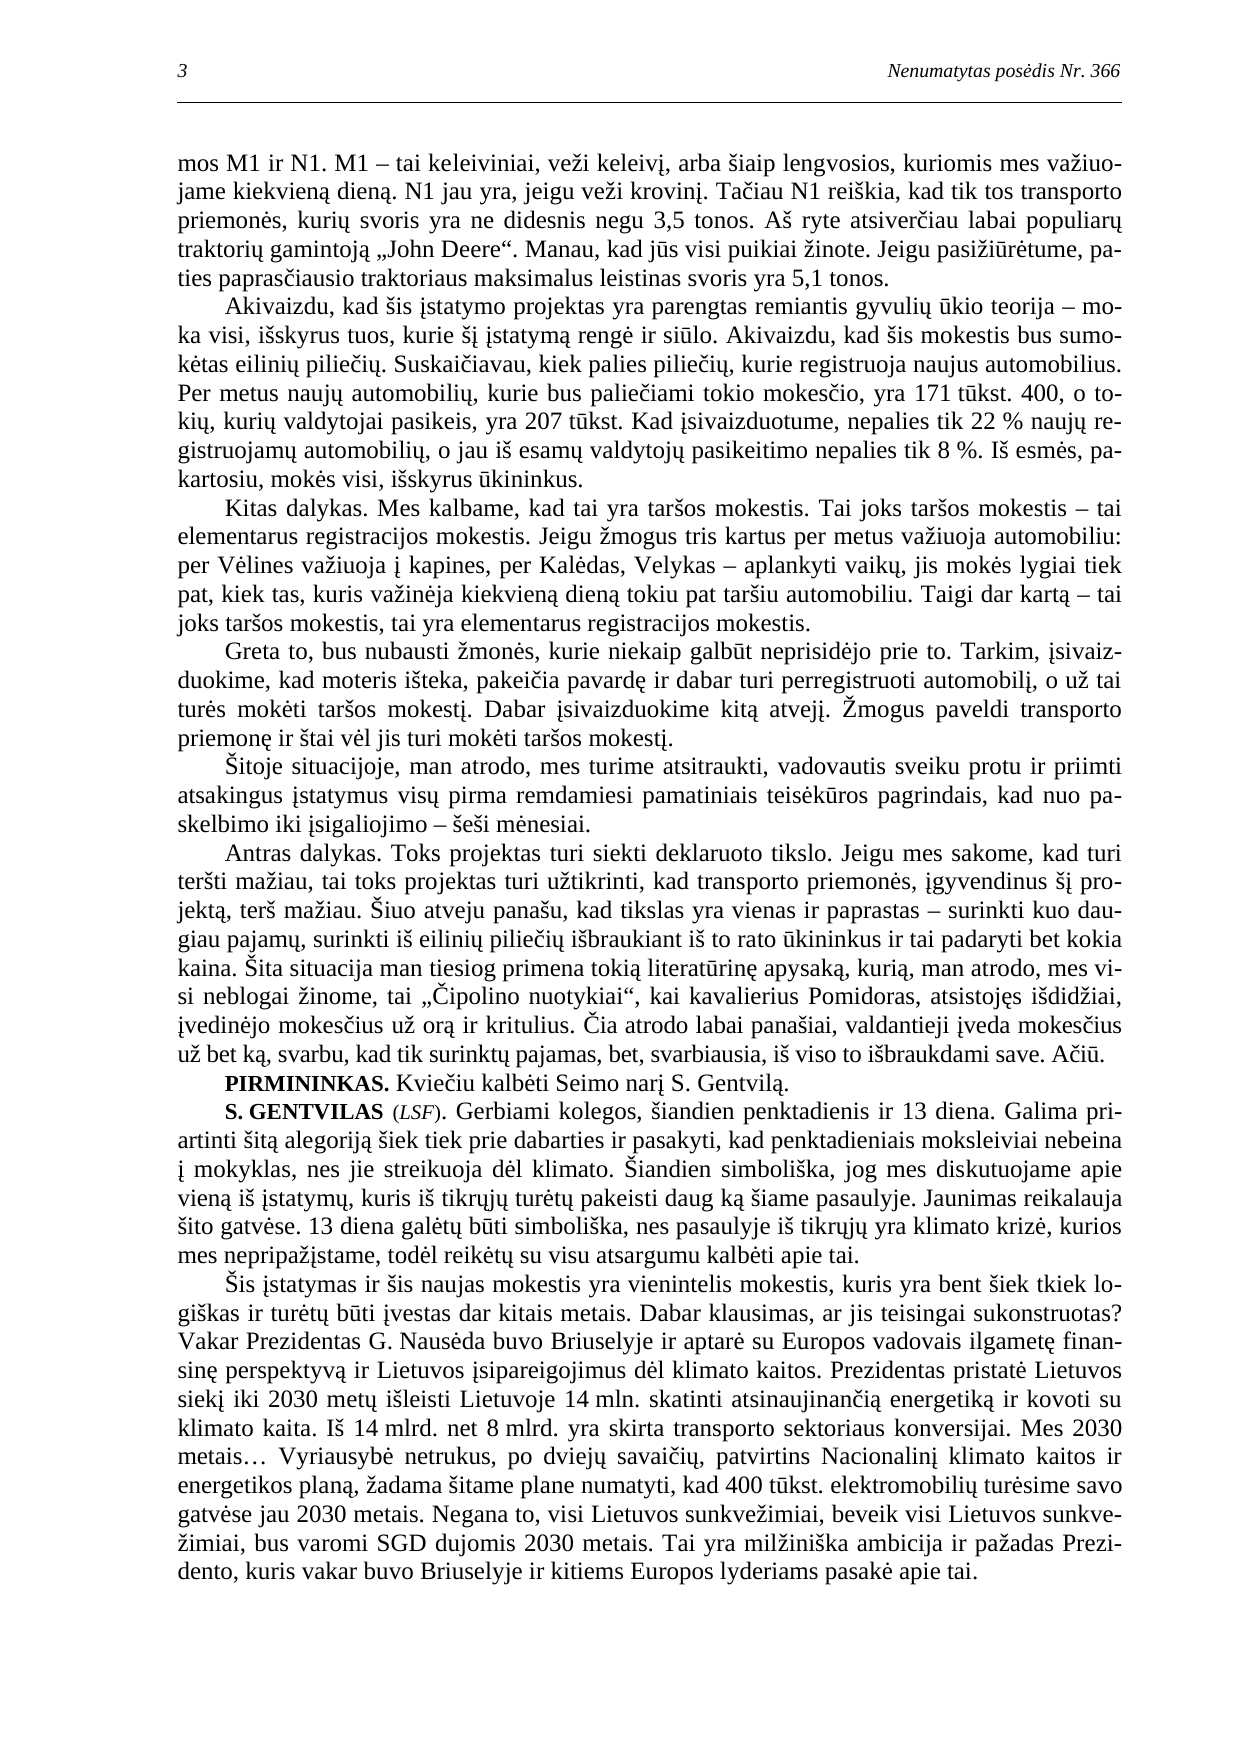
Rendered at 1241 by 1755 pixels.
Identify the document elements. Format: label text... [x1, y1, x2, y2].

text Aki­vaiz­du, kad šis įsta­ty­mo pro­jek­tas yra pa­reng­tas re­mian­tis gy­vu­lių ūkio te­ori­ja – mo­ka vi­si, iš­sky­rus tuos, ku­rie šį įsta­ty­mą ren­gė ir siū­lo. Aki­vaiz­du, kad šis mo­kes­tis bus su­mo­kė­tas ei­li­nių pi­lie­čių. Su­skai­čia­vau, kiek pa­lies pi­lie­čių, ku­rie re­gist­ruo­ja nau­jus au­to­mo­bi­lius. Per me­tus nau­jų au­to­mo­bi­lių, ku­rie bus pa­lie­čia­mi to­kio mo­kes­čio, yra 171 tūkst. 400, o to­kių, ku­rių val­dy­to­jai pa­si­keis, yra 207 tūkst. Kad įsi­vaiz­duo­tu­me, ne­pa­lies tik 22 % nau­jų re­gist­ruo­ja­mų au­to­mo­bi­lių, o jau iš esa­mų val­dy­to­jų pa­si­kei­ti­mo ne­pa­lies tik 8 %. Iš es­mės, pa­kar­to­siu, mo­kės vi­si, iš­sky­rus ūki­nin­kus. [177, 291, 1122, 493]
text S. GENTVILAS (LSF). Ger­bia­mi ko­le­gos, šian­dien penk­ta­die­nis ir 13 die­na. Ga­li­ma pri­artin­ti ši­tą ale­go­ri­ją šiek tiek prie da­bar­ties ir pa­sa­ky­ti, kad penk­ta­die­niais moks­lei­viai ne­be­ina į mo­kyk­las, nes jie strei­kuo­ja dėl kli­ma­to. Šian­dien sim­bo­liš­ka, jog mes dis­ku­tuo­ja­me apie vie­ną iš įsta­ty­mų, ku­ris iš tik­rų­jų tu­rė­tų pa­keis­ti daug ką šia­me pa­sau­ly­je. Jau­ni­mas rei­ka­lau­ja ši­to gat­vė­se. 13 die­na ga­lė­tų bū­ti sim­bo­liš­ka, nes pa­sau­ly­je iš tik­rų­jų yra kli­ma­to kri­zė, ku­rios mes ne­pri­pa­žįs­ta­me, to­dėl rei­kė­tų su vi­su at­sar­gu­mu kal­bė­ti apie tai. [177, 1096, 1122, 1269]
text Šis įsta­ty­mas ir šis nau­jas mo­kes­tis yra vie­nin­te­lis mo­kes­tis, ku­ris yra bent šiek tkiek lo­giš­kas ir tu­rė­tų bū­ti įves­tas dar ki­tais me­tais. Da­bar klau­si­mas, ar jis tei­sin­gai su­konst­ruo­tas? Va­kar Pre­zi­den­tas G. Nau­sė­da bu­vo Briu­se­ly­je ir ap­ta­rė su Eu­ro­pos va­do­vais il­ga­me­tę fi­nan­si­nę per­spek­ty­vą ir Lie­tu­vos įsi­pa­rei­go­ji­mus dėl kli­ma­to kai­tos. Pre­zi­den­tas pri­sta­tė Lie­tu­vos sie­kį iki 2030 me­tų iš­leis­ti Lie­tu­vo­je 14 mln. ska­ti­nti at­si­nau­ji­nan­čią ener­ge­ti­ką ir ko­voti su kli­ma­to kai­ta. Iš 14 mlrd. net 8 mlrd. yra skir­ta trans­por­to sek­to­riaus kon­ver­si­jai. Mes 2030 me­tais… Vy­riau­sy­bė ne­tru­kus, po dvie­jų sa­vai­čių, pa­tvir­tins Na­cio­na­li­nį kli­ma­to kai­tos ir ener­ge­ti­kos pla­ną, ža­da­ma ši­ta­me pla­ne nu­ma­ty­ti, kad 400 tūkst. elek­tro­mo­bi­lių tu­rė­si­me sa­vo gat­vė­se jau 2030 me­tais. Ne­ga­na to, vi­si Lie­tu­vos sunk­ve­ži­miai, be­veik vi­si Lie­tu­vos sunk­ve­ži­miai, bus va­ro­mi SGD du­jo­mis 2030 me­tais. Tai yra mil­ži­niš­ka am­bi­ci­ja ir pa­ža­das Pre­zi­den­to, ku­ris va­kar bu­vo Briu­se­ly­je ir ki­tiems Eu­ro­pos ly­de­riams pa­sa­kė apie tai. [177, 1269, 1122, 1585]
text Gre­ta to, bus nu­baus­ti žmo­nės, ku­rie nie­kaip gal­būt ne­pri­si­dė­jo prie to. Tar­kim, įsi­vaiz­duo­ki­me, kad mo­te­ris iš­te­ka, pa­kei­čia pa­var­dę ir da­bar tu­ri per­re­gist­ruo­ti au­to­mo­bi­lį, o už tai tu­rės mo­kė­ti tar­šos mo­kes­tį. Da­bar įsi­vaiz­duo­ki­me ki­tą at­ve­jį. Žmo­gus pa­vel­di trans­por­to prie­mo­nę ir štai vėl jis tu­ri mo­kė­ti tar­šos mo­kes­tį. [177, 636, 1122, 751]
text Ki­tas da­ly­kas. Mes kal­ba­me, kad tai yra tar­šos mo­kes­tis. Tai joks tar­šos mo­kes­tis – tai ele­men­ta­rus re­gist­ra­ci­jos mo­kes­tis. Jei­gu žmo­gus tris kar­tus per me­tus va­žiuo­ja au­to­mo­bi­liu: per Vė­li­nes va­žiuo­ja į ka­pi­nes, per Ka­lė­das, Ve­ly­kas – ap­lan­ky­ti vai­kų, jis mo­kės ly­giai tiek pat, kiek tas, ku­ris va­ži­nė­ja kiek­vie­ną die­ną to­kiu pa­t tar­šiu au­to­mo­bi­liu. Tai­gi dar kar­tą – tai joks tar­šos mo­kes­tis, tai yra ele­men­ta­rus re­gist­ra­ci­jos mo­kes­tis. [177, 493, 1122, 636]
text PIRMININKAS. Kvie­čiu kal­bė­ti Sei­mo na­rį S. Gent­vi­lą. [177, 1068, 1122, 1096]
text Ant­ras da­ly­kas. Toks pro­jek­tas tu­ri siek­ti de­kla­ruo­to tiks­lo. Jei­gu mes sa­ko­me, kad tu­ri terš­ti ma­žiau, tai toks pro­jek­tas tu­ri už­tik­rin­ti, kad trans­por­to prie­mo­nės, įgy­ven­di­nus šį pro­jek­tą, terš ma­žiau. Šiuo at­ve­ju pa­na­šu, kad tiks­las yra vie­nas ir pa­pras­tas – su­rink­ti kuo dau­giau pa­ja­mų, su­rink­ti iš ei­li­nių pi­lie­čių iš­brau­kiant iš to ra­to ūki­nin­kus ir tai pa­da­ry­ti bet ko­kia kai­na. Ši­ta si­tu­a­ci­ja man tie­siog pri­me­na to­kią li­te­ra­tū­ri­nę apy­sa­ką, ku­rią, man at­ro­do, mes vi­si ne­blo­gai ži­no­me, tai „Či­po­li­no nuo­ty­kiai“, kai ka­va­lie­rius Po­mi­do­ras, at­si­sto­jęs iš­di­džiai, įve­di­nė­jo mo­kes­čius už orą ir kri­tu­lius. Čia at­ro­do la­bai pa­na­šiai, val­dan­tie­ji įve­da mo­kes­čius už bet ką, svar­bu, kad tik su­rink­tų pa­ja­mas, bet, svar­biau­sia, iš vi­so to iš­brauk­da­mi sa­ve. Ačiū. [177, 838, 1122, 1068]
text mos M1 ir N1. M1 – tai ke­lei­vi­niai, ve­ži ke­lei­vį, ar­ba šiaip leng­vo­sios, ku­rio­mis mes va­žiuo­ja­me kiek­vie­ną die­ną. N1 jau yra, jei­gu ve­ži kro­vi­nį. Ta­čiau N1 reiš­kia, kad tik tos trans­por­to prie­mo­nės, ku­rių svo­ris yra ne di­des­nis ne­gu 3,5 to­nos. Aš ry­te at­si­ver­čiau la­bai po­pu­lia­rų trak­to­rių ga­min­to­ją „John De­e­re“. Ma­nau, kad jūs vi­si pui­kiai ži­no­te. Jei­gu pa­si­žiū­rė­tu­me, pa­ties pa­pras­čiau­sio trak­to­riaus mak­si­ma­lus leis­ti­nas svo­ris yra 5,1 to­nos. [177, 148, 1122, 291]
text Ši­to­je si­tu­a­ci­jo­je, man at­ro­do, mes tu­ri­me at­si­trauk­ti, va­do­vau­tis svei­ku pro­tu ir pri­im­ti at­sa­kin­gus įsta­ty­mus vi­sų pir­ma rem­da­mie­si pa­ma­ti­niais tei­sė­kū­ros pa­grin­dais, kad nuo pa­skel­bi­mo iki įsi­ga­lio­ji­mo – še­ši mė­ne­siai. [177, 751, 1122, 838]
